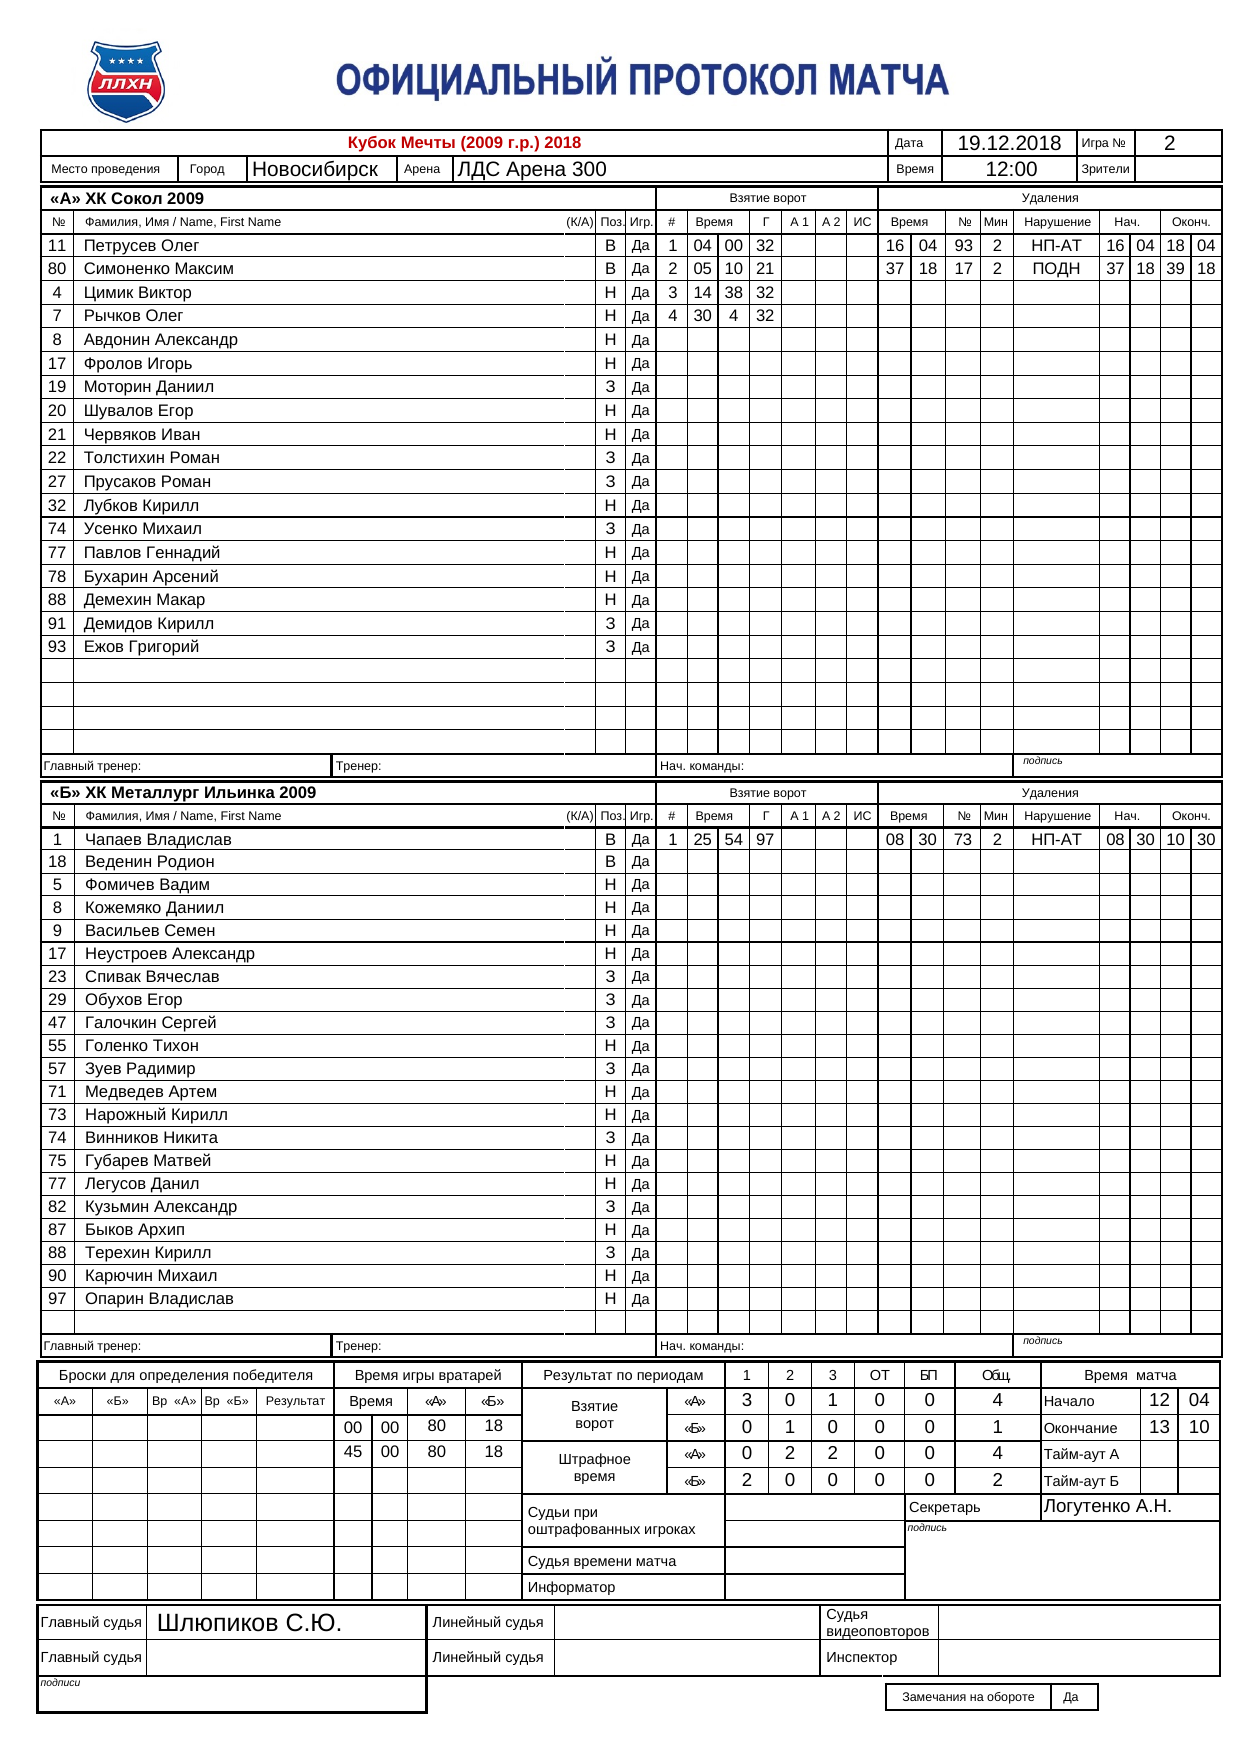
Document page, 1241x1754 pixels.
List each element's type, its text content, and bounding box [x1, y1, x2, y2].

table_cell [565, 1265, 595, 1287]
table_cell [946, 328, 980, 351]
table_cell [657, 1127, 687, 1149]
table_cell [657, 730, 687, 753]
table_cell Начало [1042, 1389, 1140, 1413]
table_cell [782, 1058, 815, 1079]
table_cell [1100, 1012, 1129, 1033]
table_cell Усенко Михаил [74, 518, 564, 540]
table_cell [657, 328, 687, 351]
table_cell Чапаев Владислав [75, 829, 564, 849]
table_cell [981, 874, 1013, 895]
table_cell подпись [1014, 755, 1221, 776]
table_cell [1192, 683, 1221, 706]
table_cell 18 [1131, 257, 1160, 280]
table_cell [74, 659, 564, 682]
table_cell [1131, 683, 1160, 706]
table_cell [879, 399, 910, 422]
table_cell Н [596, 494, 625, 516]
table_cell [946, 612, 980, 634]
table_cell «А» [668, 1442, 724, 1467]
table_cell Да [626, 1104, 655, 1126]
table_cell [657, 423, 687, 445]
table_cell 0 [905, 1389, 954, 1413]
table_cell [782, 636, 815, 658]
table_cell [688, 423, 717, 445]
table_cell Фролов Игорь [74, 352, 564, 374]
table_cell 18 [1161, 235, 1190, 256]
table_cell [782, 707, 815, 729]
table_cell [1014, 1104, 1099, 1126]
table_cell З [596, 1127, 625, 1149]
table_cell [93, 1574, 147, 1599]
table_cell [879, 1173, 910, 1195]
table_cell [782, 829, 815, 849]
table_cell [912, 305, 945, 327]
table_cell [946, 470, 980, 493]
table_cell 18 [466, 1441, 521, 1467]
table_cell 2 [981, 257, 1013, 280]
table_cell 04 [912, 235, 945, 256]
table_cell [657, 1196, 687, 1218]
table_cell [1100, 989, 1129, 1011]
table_cell Спивак Вячеслав [75, 966, 564, 987]
table_cell [946, 399, 980, 422]
table_cell Результат [257, 1389, 333, 1413]
table_cell [466, 1574, 521, 1599]
table_cell [565, 989, 595, 1011]
table_cell [626, 1311, 655, 1333]
table_cell [981, 518, 1013, 540]
table_cell [147, 1640, 425, 1675]
table_cell [719, 518, 749, 540]
table_cell Н [596, 1219, 625, 1241]
table_cell [981, 1058, 1013, 1079]
table_cell [782, 1035, 815, 1057]
table_cell В [596, 235, 625, 256]
table_cell 4 [956, 1442, 1040, 1467]
table_cell Лубков Кирилл [74, 494, 564, 516]
table_cell Главный судья [39, 1606, 146, 1639]
table_cell 80 [42, 257, 73, 280]
table_cell Демехин Макар [74, 588, 564, 611]
table_cell [688, 399, 717, 422]
table_cell [1131, 989, 1160, 1011]
table_cell [847, 352, 877, 374]
table_cell [816, 1081, 846, 1103]
table_cell [257, 1547, 333, 1573]
table_cell [719, 1012, 749, 1033]
table_cell [657, 588, 687, 611]
table_cell [879, 1242, 910, 1264]
table_cell З [596, 1012, 625, 1033]
table_cell [782, 1012, 815, 1033]
table_cell [626, 707, 655, 729]
table_cell [816, 829, 846, 849]
table_cell [750, 494, 781, 516]
table_cell [782, 257, 815, 280]
table_cell [816, 874, 846, 895]
table_cell [1100, 850, 1129, 872]
table_cell [750, 659, 781, 682]
table_cell [657, 896, 687, 918]
table_cell Да [626, 636, 655, 658]
table_cell [1192, 1311, 1221, 1333]
table_header 3 [812, 1363, 854, 1387]
table_cell [1192, 730, 1221, 753]
table_cell [1100, 896, 1129, 918]
table_cell З [596, 1058, 625, 1079]
table_cell 2 [981, 235, 1013, 256]
table_cell [1161, 399, 1190, 422]
table_cell 30 [912, 829, 943, 849]
table_cell [981, 943, 1013, 964]
table_cell [847, 850, 877, 872]
table_cell [565, 565, 595, 587]
table_cell [1131, 1196, 1160, 1218]
table_cell [657, 376, 687, 398]
table_cell [1014, 707, 1099, 729]
table_cell [688, 1035, 717, 1057]
table_cell [719, 966, 749, 987]
table_cell [1161, 281, 1190, 303]
table_cell [1192, 920, 1221, 941]
table_cell [946, 565, 980, 587]
table_cell [944, 896, 980, 918]
table_cell [879, 920, 910, 941]
table_cell [719, 1196, 749, 1218]
table_header Да [1052, 1685, 1097, 1709]
table_cell [782, 446, 815, 469]
table_cell Г [750, 805, 781, 826]
table_cell [1192, 1081, 1221, 1103]
table_cell [1131, 920, 1160, 941]
table_header «А» ХК Сокол 2009 [42, 188, 655, 209]
table_cell [816, 966, 846, 987]
table_cell [726, 1548, 904, 1573]
table_cell [719, 896, 749, 918]
table_cell [847, 920, 877, 941]
table_cell [688, 446, 717, 469]
table_cell 18 [42, 850, 74, 872]
table_cell [1192, 966, 1221, 987]
table_cell [750, 636, 781, 658]
table_cell [750, 612, 781, 634]
table_cell [981, 352, 1013, 374]
table_cell 9 [42, 920, 74, 941]
table_cell [847, 446, 877, 469]
table_cell Да [626, 565, 655, 587]
table_cell [657, 565, 687, 587]
table_cell [688, 518, 717, 540]
table_cell [946, 352, 980, 374]
table_cell [202, 1574, 256, 1599]
table_cell [719, 636, 749, 658]
table_cell [912, 1104, 943, 1126]
table_cell [912, 423, 945, 445]
table_cell [688, 1081, 717, 1103]
table_cell [1131, 1173, 1160, 1195]
table_cell [373, 1547, 407, 1573]
table_cell З [596, 1196, 625, 1218]
table_cell [750, 1196, 781, 1218]
table_cell [1192, 1219, 1221, 1241]
table_cell [688, 1196, 717, 1218]
table_cell [912, 565, 945, 587]
table_cell [912, 989, 943, 1011]
table_cell Н [596, 920, 625, 941]
table_cell [750, 541, 781, 564]
table_cell Линейный судья [428, 1606, 554, 1639]
table_cell 10 [719, 257, 749, 280]
table_cell [688, 612, 717, 634]
table_cell 0 [855, 1389, 904, 1413]
table_cell [565, 707, 595, 729]
table_cell [565, 1311, 595, 1333]
table_cell [688, 683, 717, 706]
table_cell [657, 612, 687, 634]
table_cell [912, 1311, 943, 1333]
table_cell 73 [42, 1104, 74, 1126]
table_cell [1192, 943, 1221, 964]
table_cell Да [626, 896, 655, 918]
table_cell [782, 966, 815, 987]
table_cell [719, 1219, 749, 1241]
table_cell [75, 1311, 564, 1333]
table_cell [847, 518, 877, 540]
table_cell [1161, 896, 1190, 918]
table_cell 1 [812, 1389, 854, 1413]
table_cell [816, 446, 846, 469]
table_cell [565, 588, 595, 611]
table_cell [750, 989, 781, 1011]
table_cell [782, 305, 815, 327]
table_cell [879, 1058, 910, 1079]
table_cell [981, 1150, 1013, 1172]
table_cell [1014, 446, 1099, 469]
table_cell # [657, 211, 687, 233]
table_cell [879, 850, 910, 872]
table_cell [596, 659, 625, 682]
table_cell [565, 943, 595, 964]
table_cell 3 [726, 1389, 768, 1413]
table_cell [981, 966, 1013, 987]
table_cell [1100, 874, 1129, 895]
table_cell Да [626, 470, 655, 493]
table_cell [944, 1265, 980, 1287]
table_cell 0 [905, 1442, 954, 1467]
table_cell [565, 518, 595, 540]
table_cell [1100, 518, 1129, 540]
table_cell 00 [373, 1441, 407, 1467]
table_cell [1014, 874, 1099, 895]
table_cell [1131, 1242, 1160, 1264]
table_cell [1179, 1468, 1219, 1493]
table_header Удаления [879, 188, 1221, 209]
table_cell [565, 446, 595, 469]
table_cell 8 [42, 328, 73, 351]
table_cell [688, 920, 717, 941]
table_cell [565, 1150, 595, 1172]
table_cell [879, 1150, 910, 1172]
table_cell [1100, 1242, 1129, 1264]
table_cell [202, 1468, 256, 1493]
table_cell [847, 612, 877, 634]
table_cell [1014, 1311, 1099, 1333]
table_cell Новосибирск [248, 157, 396, 181]
table_cell [596, 707, 625, 729]
table_header 19.12.2018 [943, 131, 1076, 155]
table_cell [1192, 1242, 1221, 1264]
table_cell Время [688, 211, 749, 233]
table_cell [1100, 1127, 1129, 1149]
table_cell 0 [769, 1468, 811, 1493]
table_cell [1192, 1288, 1221, 1310]
table_cell [565, 1219, 595, 1241]
table_cell [847, 541, 877, 564]
table_cell [1192, 1104, 1221, 1126]
table_cell [688, 874, 717, 895]
table_cell [750, 730, 781, 753]
table_cell Нач. [1100, 805, 1160, 826]
table_cell 21 [42, 423, 73, 445]
table_cell [816, 1265, 846, 1287]
table_header 2 [1136, 131, 1221, 155]
table_cell [912, 281, 945, 303]
table_cell [847, 1150, 877, 1172]
table_cell Шувалов Егор [74, 399, 564, 422]
table_cell Да [626, 1196, 655, 1218]
table_cell Нач. [1100, 211, 1160, 233]
table_cell Да [626, 1127, 655, 1149]
table_cell [1192, 1058, 1221, 1079]
table_cell Да [626, 612, 655, 634]
table_cell НП-АТ [1014, 235, 1099, 256]
table_cell [1014, 1288, 1099, 1310]
table_cell [1161, 707, 1190, 729]
table_cell Опарин Владислав [75, 1288, 564, 1310]
table_cell [1161, 943, 1190, 964]
table_cell [750, 423, 781, 445]
table_cell (К/А) [565, 211, 595, 233]
table_cell [1141, 1441, 1177, 1467]
table_cell [1192, 1127, 1221, 1149]
table_cell [944, 874, 980, 895]
table_cell [981, 730, 1013, 753]
table_cell [750, 874, 781, 895]
table_cell Васильев Семен [75, 920, 564, 941]
table_cell [816, 636, 846, 658]
table_cell Да [626, 281, 655, 303]
table_cell [257, 1441, 333, 1467]
table_cell [847, 636, 877, 658]
table_cell [782, 376, 815, 398]
table_cell 04 [1131, 235, 1160, 256]
table_cell [1014, 518, 1099, 540]
table_cell [944, 1058, 980, 1079]
table_cell [719, 446, 749, 469]
table_cell Время [688, 805, 749, 826]
table_cell [1100, 1104, 1129, 1126]
table_cell [202, 1547, 256, 1573]
table_cell 0 [726, 1442, 768, 1467]
table_cell Да [626, 352, 655, 374]
table_cell [750, 1012, 781, 1033]
table_cell [39, 1547, 92, 1573]
table_cell [657, 683, 687, 706]
table_cell Н [596, 1081, 625, 1103]
table_cell Н [596, 1104, 625, 1126]
table_header Удаления [879, 783, 1221, 803]
table_cell [816, 518, 846, 540]
table_cell [1161, 376, 1190, 398]
table_cell [1131, 1265, 1160, 1287]
table_cell [847, 235, 877, 256]
table_header Взятие ворот [657, 188, 877, 209]
table_cell З [596, 612, 625, 634]
table_cell Шлюпиков С.Ю. [147, 1606, 425, 1639]
table_cell [257, 1468, 333, 1493]
table_cell [750, 518, 781, 540]
table_cell [148, 1547, 201, 1573]
table_cell Вр «А» [148, 1389, 201, 1413]
table_cell [981, 896, 1013, 918]
table_cell [657, 541, 687, 564]
table_cell [782, 565, 815, 587]
table_cell 08 [1100, 829, 1129, 849]
table_cell [1100, 707, 1129, 729]
table_cell Н [596, 1035, 625, 1057]
table_cell Да [626, 518, 655, 540]
table_cell [847, 707, 877, 729]
table_cell [719, 1242, 749, 1264]
table_cell [335, 1574, 371, 1599]
table_cell [879, 1311, 910, 1333]
table_cell [847, 1104, 877, 1126]
table_cell [912, 683, 945, 706]
table_cell [428, 1677, 882, 1711]
table_cell [782, 850, 815, 872]
table_cell «Б» [93, 1389, 147, 1413]
table_cell [782, 1311, 815, 1333]
table_cell [816, 1058, 846, 1079]
table_cell № [946, 211, 980, 233]
table_cell [750, 943, 781, 964]
table_cell [1100, 588, 1129, 611]
table_cell [408, 1468, 465, 1493]
table_cell 39 [1161, 257, 1190, 280]
table_cell [1192, 896, 1221, 918]
table_cell [688, 376, 717, 398]
table_cell [657, 874, 687, 895]
table_cell [946, 636, 980, 658]
table_cell [657, 446, 687, 469]
table_cell Оконч. [1161, 211, 1221, 233]
table_cell [946, 683, 980, 706]
table_cell Вр «Б» [202, 1389, 256, 1413]
table_cell [946, 730, 980, 753]
table_cell [202, 1521, 256, 1546]
table_cell [847, 1035, 877, 1057]
table_cell [688, 636, 717, 658]
table_cell [1161, 1104, 1190, 1126]
table_cell [1100, 565, 1129, 587]
table_cell [719, 1081, 749, 1103]
table_cell В [596, 850, 625, 872]
table_cell 30 [1131, 829, 1160, 849]
table_cell [1131, 305, 1160, 327]
table_cell 17 [946, 257, 980, 280]
table_cell [782, 518, 815, 540]
table_cell [1192, 850, 1221, 872]
table_cell [565, 850, 595, 872]
table_cell [782, 683, 815, 706]
table_cell Н [596, 588, 625, 611]
table_cell В [596, 829, 625, 849]
table_cell [565, 352, 595, 374]
table_cell [912, 1173, 943, 1195]
table_cell 3 [657, 281, 687, 303]
table_cell [565, 920, 595, 941]
table_cell [1161, 494, 1190, 516]
table_cell [688, 1127, 717, 1149]
table_cell [847, 1265, 877, 1287]
table_cell [1161, 1173, 1190, 1195]
table_cell Н [596, 1265, 625, 1287]
table_cell [981, 494, 1013, 516]
table_cell [74, 730, 564, 753]
table_cell [1131, 352, 1160, 374]
table_cell [1131, 896, 1160, 918]
table_cell [981, 1081, 1013, 1103]
table_cell [1014, 1012, 1099, 1033]
table_cell [944, 850, 980, 872]
table_cell [565, 1104, 595, 1126]
table_cell Да [626, 1265, 655, 1287]
table_cell [1014, 1081, 1099, 1103]
table_cell Судьи при оштрафованных игроках [523, 1495, 724, 1546]
table_cell [847, 966, 877, 987]
table_cell 0 [855, 1468, 904, 1493]
table_cell [657, 1150, 687, 1172]
table_cell [688, 1311, 717, 1333]
table_cell [847, 399, 877, 422]
table_cell [981, 1265, 1013, 1287]
table_cell 0 [855, 1442, 904, 1467]
table_cell 87 [42, 1219, 74, 1241]
table_cell подписи [39, 1677, 425, 1711]
table_cell [816, 376, 846, 398]
table_cell [1131, 470, 1160, 493]
table_cell [847, 1288, 877, 1310]
table_cell Да [626, 1081, 655, 1103]
table_cell [1192, 541, 1221, 564]
table_cell 47 [42, 1012, 74, 1033]
table_cell [912, 730, 945, 753]
table_cell [42, 659, 73, 682]
table_cell [944, 920, 980, 941]
table_cell [1014, 896, 1099, 918]
table_cell [879, 989, 910, 1011]
table_cell [688, 328, 717, 351]
table_cell [1014, 943, 1099, 964]
table_cell [847, 1012, 877, 1033]
table_cell Да [626, 305, 655, 327]
table_cell 0 [726, 1415, 768, 1440]
table_cell «А» [408, 1389, 465, 1413]
table_cell [1131, 612, 1160, 634]
table_cell [1192, 1265, 1221, 1287]
table_cell [912, 636, 945, 658]
table_cell 04 [688, 235, 717, 256]
table_cell [1014, 423, 1099, 445]
table_cell 22 [42, 446, 73, 469]
table_cell [719, 328, 749, 351]
table_cell [944, 1219, 980, 1241]
table_cell [912, 470, 945, 493]
table_cell 13 [1141, 1415, 1177, 1440]
table_header Время матча [1042, 1363, 1219, 1387]
table_cell 90 [42, 1265, 74, 1287]
table_cell [688, 989, 717, 1011]
table_cell [1131, 588, 1160, 611]
table_cell [946, 423, 980, 445]
table_cell 1 [769, 1415, 811, 1440]
table_cell Да [626, 1150, 655, 1172]
table_cell Линейный судья [428, 1640, 554, 1675]
table_cell [816, 399, 846, 422]
table_cell 0 [855, 1415, 904, 1440]
table_cell [1192, 446, 1221, 469]
table_cell [750, 1127, 781, 1149]
table_cell [946, 446, 980, 469]
table_cell [981, 1127, 1013, 1149]
table_cell 19 [42, 376, 73, 398]
table_cell [879, 707, 910, 729]
table_cell [1100, 1311, 1129, 1333]
table_cell [719, 1265, 749, 1287]
table_cell [1014, 588, 1099, 611]
table_cell [1192, 565, 1221, 587]
table_cell [816, 683, 846, 706]
table_cell [719, 588, 749, 611]
table_cell [1014, 281, 1099, 303]
table_cell Да [626, 257, 655, 280]
table_cell 80 [408, 1441, 465, 1467]
table_cell [93, 1494, 147, 1520]
table_cell [1100, 1288, 1129, 1310]
table_cell [1100, 376, 1129, 398]
table_cell Время [879, 805, 943, 826]
table_cell [688, 352, 717, 374]
table_cell Поз. [596, 211, 625, 233]
table_cell [981, 470, 1013, 493]
table_cell [847, 1219, 877, 1241]
table_cell [981, 565, 1013, 587]
table_cell [879, 1127, 910, 1149]
table_cell 73 [944, 829, 980, 849]
table_cell [944, 1288, 980, 1310]
table_cell Неустроев Александр [75, 943, 564, 964]
table_cell [93, 1441, 147, 1467]
table_cell [912, 1242, 943, 1264]
table_cell Судья времени матча [523, 1548, 724, 1573]
table_cell [782, 989, 815, 1011]
table_cell [946, 659, 980, 682]
table_cell [202, 1441, 256, 1467]
table_cell [782, 1219, 815, 1241]
table_cell [688, 896, 717, 918]
table_cell [981, 1104, 1013, 1126]
table_cell [565, 470, 595, 493]
table_cell [688, 659, 717, 682]
table_cell [1099, 1682, 1220, 1711]
table_cell [565, 874, 595, 895]
table_cell [1100, 470, 1129, 493]
table_cell Толстихин Роман [74, 446, 564, 469]
table_cell [1161, 874, 1190, 895]
table_cell [1100, 659, 1129, 682]
table_cell [1131, 943, 1160, 964]
table_cell 77 [42, 541, 73, 564]
table_cell Голенко Тихон [75, 1035, 564, 1057]
table_cell [879, 518, 910, 540]
table_cell [148, 1441, 201, 1467]
table_cell [816, 1127, 846, 1149]
table_cell [912, 446, 945, 469]
table_cell [912, 376, 945, 398]
table_cell 04 [1179, 1389, 1219, 1413]
table_cell [782, 1173, 815, 1195]
table_cell Да [626, 943, 655, 964]
table_cell Обухов Егор [75, 989, 564, 1011]
table_cell [42, 683, 73, 706]
table_cell [1161, 446, 1190, 469]
table_cell 27 [42, 470, 73, 493]
table_header БП [905, 1363, 954, 1387]
table_cell 25 [688, 829, 717, 849]
table_cell 77 [42, 1173, 74, 1195]
table_cell [719, 659, 749, 682]
table_cell [565, 1035, 595, 1057]
table_cell [816, 1242, 846, 1264]
table_cell [1131, 1012, 1160, 1033]
table_cell [750, 565, 781, 587]
table_cell [847, 989, 877, 1011]
table_cell [335, 1494, 371, 1520]
table_cell 1 [657, 829, 687, 849]
table_cell [1161, 518, 1190, 540]
table_cell [981, 1196, 1013, 1218]
table_cell Да [626, 399, 655, 422]
table_cell [688, 1288, 717, 1310]
table_cell подпись [906, 1522, 1219, 1599]
table_cell 29 [42, 989, 74, 1011]
table_cell Главный судья [39, 1640, 146, 1675]
table_cell [847, 730, 877, 753]
table_cell [1161, 1127, 1190, 1149]
table_cell [688, 565, 717, 587]
table_cell «Б» [668, 1415, 724, 1440]
table_cell [1014, 1127, 1099, 1149]
table_cell [847, 896, 877, 918]
table_cell 93 [42, 636, 73, 658]
table_cell Да [626, 376, 655, 398]
table_cell [981, 659, 1013, 682]
table_cell [1131, 281, 1160, 303]
table_cell [657, 1173, 687, 1195]
table_cell [657, 1311, 687, 1333]
table_cell Кожемяко Даниил [75, 896, 564, 918]
table_cell [879, 446, 910, 469]
table_cell [981, 636, 1013, 658]
table_cell [912, 1196, 943, 1218]
table_cell [946, 518, 980, 540]
table_cell [1100, 328, 1129, 351]
table_cell [1192, 305, 1221, 327]
table_cell [408, 1547, 465, 1573]
table_cell [944, 1311, 980, 1333]
table_cell [565, 1081, 595, 1103]
table_cell 2 [981, 829, 1013, 849]
table_cell 2 [726, 1468, 768, 1493]
table_cell [1131, 446, 1160, 469]
table_cell [1161, 1081, 1190, 1103]
table_cell [750, 1058, 781, 1079]
table_cell [1131, 636, 1160, 658]
table_cell [565, 399, 595, 422]
table_cell Симоненко Максим [74, 257, 564, 280]
table_cell [688, 1173, 717, 1195]
table_cell [847, 874, 877, 895]
table_cell [944, 1150, 980, 1172]
table_cell Нарожный Кирилл [75, 1104, 564, 1126]
table_cell Игр. [626, 805, 655, 826]
table_cell [719, 1127, 749, 1149]
table_cell Рычков Олег [74, 305, 564, 327]
table_cell [565, 1242, 595, 1264]
table_cell [912, 1150, 943, 1172]
table_cell [1100, 943, 1129, 964]
table_cell [1136, 157, 1221, 181]
table_cell [879, 494, 910, 516]
table_cell [1014, 328, 1099, 351]
table_cell 14 [688, 281, 717, 303]
table_cell А 1 [782, 805, 815, 826]
table_cell [879, 966, 910, 987]
table_cell [373, 1468, 407, 1493]
table_cell Цимик Виктор [74, 281, 564, 303]
table_cell 74 [42, 1127, 74, 1149]
table_cell 12:00 [943, 157, 1076, 181]
table_cell [565, 1012, 595, 1033]
table_cell Да [626, 1035, 655, 1057]
table_cell [565, 235, 595, 256]
table_cell Взятие ворот [523, 1389, 666, 1440]
table_cell [912, 518, 945, 540]
table_cell [1131, 1150, 1160, 1172]
table_cell З [596, 470, 625, 493]
table_cell [1192, 494, 1221, 516]
table_cell З [596, 446, 625, 469]
table_cell [719, 494, 749, 516]
table_cell [939, 1640, 1219, 1675]
table_cell [657, 707, 687, 729]
table_cell [719, 376, 749, 398]
table_cell [847, 470, 877, 493]
table_cell [1014, 1173, 1099, 1195]
table_cell З [596, 1242, 625, 1264]
table_cell [912, 1265, 943, 1287]
table_cell № [944, 805, 980, 826]
table_cell [1161, 1242, 1190, 1264]
table_cell 91 [42, 612, 73, 634]
table_cell Да [626, 423, 655, 445]
table_cell [816, 1288, 846, 1310]
table_cell [981, 1035, 1013, 1057]
table_cell [1131, 1127, 1160, 1149]
table_cell 37 [1100, 257, 1129, 280]
table_cell Да [626, 494, 655, 516]
table_cell [1161, 1196, 1190, 1218]
table_cell 71 [42, 1081, 74, 1103]
table_cell [1192, 1196, 1221, 1218]
table_cell 4 [719, 305, 749, 327]
table_cell [782, 1288, 815, 1310]
table_cell [39, 1468, 92, 1493]
table_cell [466, 1468, 521, 1493]
table_cell [657, 1012, 687, 1033]
table_cell [726, 1495, 904, 1520]
table_cell [782, 1081, 815, 1103]
table_cell [1014, 683, 1099, 706]
table_cell 38 [719, 281, 749, 303]
table_cell [688, 494, 717, 516]
table_cell [816, 989, 846, 1011]
table_cell [879, 943, 910, 964]
table_cell [719, 1150, 749, 1172]
table_cell [1014, 966, 1099, 987]
table_cell 93 [946, 235, 980, 256]
table_cell 45 [335, 1441, 371, 1467]
table_cell 97 [750, 829, 781, 849]
table_cell [657, 1288, 687, 1310]
table_cell [373, 1494, 407, 1520]
table_cell [657, 636, 687, 658]
table_cell А 1 [782, 211, 815, 233]
table_cell Галочкин Сергей [75, 1012, 564, 1033]
table_cell [879, 305, 910, 327]
table_cell подпись [1014, 1335, 1221, 1356]
table_cell [944, 1035, 980, 1057]
table_cell [1100, 1219, 1129, 1241]
table_cell Прусаков Роман [74, 470, 564, 493]
table_cell [565, 659, 595, 682]
table_cell [847, 1081, 877, 1103]
table_cell [257, 1416, 333, 1440]
table_cell Н [596, 1173, 625, 1195]
table_cell [879, 352, 910, 374]
table_cell [946, 376, 980, 398]
table_cell [816, 896, 846, 918]
table_cell [565, 257, 595, 280]
table_cell [847, 328, 877, 351]
table_cell [879, 874, 910, 895]
table_cell [879, 1196, 910, 1218]
table_cell [782, 612, 815, 634]
table_cell [981, 989, 1013, 1011]
table_cell [1014, 494, 1099, 516]
table_cell [946, 281, 980, 303]
table_cell [1161, 328, 1190, 351]
table_cell [879, 565, 910, 587]
table_cell [1192, 328, 1221, 351]
table_cell [1100, 1265, 1129, 1287]
table_cell Арена [398, 157, 452, 181]
table_cell [1100, 612, 1129, 634]
table_cell [466, 1494, 521, 1520]
table_cell Демидов Кирилл [74, 612, 564, 634]
table_cell [1014, 541, 1099, 564]
table_cell Оконч. [1161, 805, 1221, 826]
table_cell 20 [42, 399, 73, 422]
table_cell [202, 1494, 256, 1520]
table_cell З [596, 636, 625, 658]
table_cell [981, 707, 1013, 729]
table_cell 88 [42, 588, 73, 611]
table_cell [657, 966, 687, 987]
table_cell [816, 1219, 846, 1241]
table_cell [981, 1242, 1013, 1264]
table_cell 5 [42, 874, 74, 895]
table_cell Да [626, 920, 655, 941]
table_cell 08 [879, 829, 910, 849]
table_cell [39, 1441, 92, 1467]
table_cell [816, 1104, 846, 1126]
table_cell [257, 1494, 333, 1520]
table_cell Зрители [1078, 157, 1134, 181]
table_cell [565, 1196, 595, 1218]
table_cell [565, 636, 595, 658]
table_cell Н [596, 1150, 625, 1172]
table_cell [847, 1058, 877, 1079]
table_cell [74, 683, 564, 706]
table_cell Г [750, 211, 781, 233]
table_cell Да [626, 446, 655, 469]
table_cell [1131, 494, 1160, 516]
table_cell [657, 1035, 687, 1057]
table_cell [657, 399, 687, 422]
table_cell [750, 683, 781, 706]
table_cell [1131, 1219, 1160, 1241]
table_cell [750, 707, 781, 729]
table_cell [688, 541, 717, 564]
table_cell Н [596, 874, 625, 895]
table_cell [565, 305, 595, 327]
table_cell [1192, 423, 1221, 445]
table_cell [596, 1311, 625, 1333]
table_cell Город [179, 157, 246, 181]
table_cell [1161, 1219, 1190, 1241]
table_cell [782, 328, 815, 351]
table_cell [93, 1547, 147, 1573]
table_cell [1014, 470, 1099, 493]
table_cell [1014, 1242, 1099, 1264]
table_cell [565, 1173, 595, 1195]
table_cell Да [626, 588, 655, 611]
table_cell [981, 305, 1013, 327]
table_cell [912, 541, 945, 564]
table_cell 12 [1141, 1389, 1177, 1413]
table_cell [565, 494, 595, 516]
table_cell [565, 1127, 595, 1149]
table_cell [1014, 1035, 1099, 1057]
table_cell [782, 399, 815, 422]
table_cell [373, 1521, 407, 1546]
table_cell [74, 707, 564, 729]
table_cell Да [626, 541, 655, 564]
table_cell [782, 281, 815, 303]
table_cell [816, 1196, 846, 1218]
table_cell [1100, 1058, 1129, 1079]
table_cell 78 [42, 565, 73, 587]
table_cell [1192, 399, 1221, 422]
table_cell [944, 943, 980, 964]
table_cell [879, 470, 910, 493]
table_cell [1100, 683, 1129, 706]
table_cell [657, 989, 687, 1011]
table_cell [879, 1012, 910, 1033]
table_cell [1131, 518, 1160, 540]
table_cell [42, 1311, 74, 1333]
table_cell [782, 352, 815, 374]
table_cell Да [626, 966, 655, 987]
table_cell Окончание [1042, 1415, 1140, 1440]
table_cell [879, 376, 910, 398]
table_cell 32 [750, 235, 781, 256]
table_cell Да [626, 1288, 655, 1310]
table_cell [1161, 352, 1190, 374]
table_cell Кузьмин Александр [75, 1196, 564, 1218]
table_cell Секретарь [906, 1495, 1040, 1520]
table_cell [1161, 1058, 1190, 1079]
table_cell [816, 281, 846, 303]
table_cell «Б » [466, 1389, 521, 1413]
table_cell [816, 943, 846, 964]
table_cell З [596, 966, 625, 987]
table_cell [847, 376, 877, 398]
table_cell [1014, 376, 1099, 398]
table_cell Да [626, 874, 655, 895]
table_cell 16 [879, 235, 910, 256]
table_cell [981, 612, 1013, 634]
table_cell Нач. команды: [657, 1335, 1012, 1356]
table_cell [750, 1219, 781, 1241]
table_cell [912, 399, 945, 422]
table_cell [1131, 1104, 1160, 1126]
table_cell Н [596, 943, 625, 964]
table_cell [1161, 1288, 1190, 1310]
table_cell [1131, 328, 1160, 351]
table_cell Инспектор [821, 1640, 938, 1675]
table_cell Тренер: [333, 755, 655, 776]
table_cell [1161, 612, 1190, 634]
table_cell [750, 588, 781, 611]
table_cell [657, 470, 687, 493]
table_cell [981, 399, 1013, 422]
table_cell [1192, 707, 1221, 729]
table_cell [1014, 920, 1099, 941]
table_cell [912, 850, 943, 872]
table_cell [816, 730, 846, 753]
table_cell [688, 943, 717, 964]
table_cell Время [889, 157, 941, 181]
table_cell [981, 376, 1013, 398]
table_cell [148, 1574, 201, 1599]
table_cell [782, 494, 815, 516]
table_cell [1100, 1035, 1129, 1057]
table_cell [1100, 399, 1129, 422]
table_cell [1131, 423, 1160, 445]
table_cell 2 [769, 1442, 811, 1467]
table_cell 11 [42, 235, 73, 256]
table_cell [750, 850, 781, 872]
table_cell [782, 896, 815, 918]
table_cell З [596, 518, 625, 540]
table_cell [879, 730, 910, 753]
table_header Время игры вратарей [335, 1363, 521, 1387]
table_cell [750, 1173, 781, 1195]
table_cell [1100, 423, 1129, 445]
table_cell [565, 281, 595, 303]
table_header Замечания на обороте [887, 1685, 1050, 1709]
table_cell З [596, 376, 625, 398]
table_cell [565, 829, 595, 849]
table_cell [1131, 730, 1160, 753]
table_cell [879, 1265, 910, 1287]
table_cell [565, 376, 595, 398]
table_cell [148, 1521, 201, 1546]
table_cell [657, 1104, 687, 1126]
table_cell [202, 1416, 256, 1440]
table_cell Ежов Григорий [74, 636, 564, 658]
table_cell [93, 1468, 147, 1493]
table_cell [1131, 659, 1160, 682]
table_cell [565, 612, 595, 634]
table_cell 1 [42, 829, 74, 849]
table_cell [946, 494, 980, 516]
table_cell Да [626, 1219, 655, 1241]
table_cell [816, 328, 846, 351]
table_cell [816, 1173, 846, 1195]
table_cell [657, 1058, 687, 1079]
table_cell 17 [42, 352, 73, 374]
table_cell [816, 1012, 846, 1033]
table_cell [719, 612, 749, 634]
table_cell [816, 470, 846, 493]
table_cell [626, 659, 655, 682]
table_cell [719, 920, 749, 941]
table_cell [1192, 874, 1221, 895]
table_cell Время [879, 211, 945, 233]
table_cell [657, 920, 687, 941]
table_cell [1014, 1196, 1099, 1218]
table_cell [1192, 470, 1221, 493]
table_cell [879, 659, 910, 682]
table_cell [1192, 636, 1221, 658]
table_cell Место проведения [42, 157, 177, 181]
table_cell Судья видеоповторов [821, 1606, 938, 1639]
table_cell [719, 707, 749, 729]
table_cell [782, 541, 815, 564]
table_cell Петрусев Олег [74, 235, 564, 256]
table_cell [816, 257, 846, 280]
table_cell [565, 328, 595, 351]
table_cell [1161, 966, 1190, 987]
table_cell [42, 707, 73, 729]
table_cell [879, 683, 910, 706]
table_cell Игр. [626, 211, 655, 233]
table_cell Главный тренер: [42, 755, 330, 776]
table_cell [750, 352, 781, 374]
table_cell [944, 1104, 980, 1126]
table_cell Павлов Геннадий [74, 541, 564, 564]
table_cell [39, 1494, 92, 1520]
table_cell [1014, 730, 1099, 753]
table_cell [944, 966, 980, 987]
table_header «Б» ХК Металлург Ильинка 2009 [42, 783, 655, 803]
table_cell Нарушение [1014, 211, 1099, 233]
table_cell [912, 707, 945, 729]
table_cell [93, 1521, 147, 1546]
table_cell [1179, 1441, 1219, 1467]
table_cell Н [596, 1288, 625, 1310]
table_cell [257, 1574, 333, 1599]
table_cell [1014, 352, 1099, 374]
table_cell [1014, 305, 1099, 327]
table_cell [565, 730, 595, 753]
table_cell [1100, 281, 1129, 303]
table_cell [879, 1081, 910, 1103]
table_cell # [657, 805, 687, 826]
table_cell [847, 494, 877, 516]
table_cell [912, 966, 943, 987]
table_header Результат по периодам [523, 1363, 724, 1387]
table_cell [750, 1081, 781, 1103]
table_cell [335, 1521, 371, 1546]
table_cell [719, 423, 749, 445]
table_cell Н [596, 328, 625, 351]
table_cell [1131, 1311, 1160, 1333]
table_cell [1100, 541, 1129, 564]
table_cell [688, 966, 717, 987]
table_cell (К/А) [565, 805, 595, 826]
table_cell Быков Архип [75, 1219, 564, 1241]
table_cell [657, 850, 687, 872]
table_cell [1014, 565, 1099, 587]
table_cell 0 [812, 1468, 854, 1493]
table_cell 23 [42, 966, 74, 987]
table_cell [1131, 399, 1160, 422]
table_cell [688, 850, 717, 872]
table_cell 54 [719, 829, 749, 849]
table_cell 80 [408, 1416, 465, 1440]
table_cell [912, 896, 943, 918]
table_cell [1100, 920, 1129, 941]
table_cell [782, 1150, 815, 1172]
table_cell [719, 989, 749, 1011]
table_cell [750, 470, 781, 493]
table_cell А 2 [816, 211, 846, 233]
table_cell Фамилия, Имя / Name, First Name [75, 805, 565, 826]
table_cell [1014, 1150, 1099, 1172]
table_cell [847, 943, 877, 964]
table_cell 1 [956, 1415, 1040, 1440]
table_cell [1131, 376, 1160, 398]
table_cell Да [626, 829, 655, 849]
table_cell [1131, 1058, 1160, 1079]
table_cell [816, 235, 846, 256]
table_cell [816, 588, 846, 611]
table_cell [1100, 1196, 1129, 1218]
table_cell [879, 1288, 910, 1310]
table_cell Да [626, 850, 655, 872]
table_cell [879, 1035, 910, 1057]
table_cell [626, 730, 655, 753]
table_cell [782, 423, 815, 445]
table_cell [750, 896, 781, 918]
table_cell [946, 541, 980, 564]
table_cell [847, 829, 877, 849]
table_cell [750, 328, 781, 351]
table_cell [719, 541, 749, 564]
table_cell 05 [688, 257, 717, 280]
table_cell [816, 1311, 846, 1333]
table_cell Да [626, 1173, 655, 1195]
table_cell [688, 707, 717, 729]
table_cell [688, 1219, 717, 1241]
table_cell [883, 1677, 1220, 1681]
table_cell [750, 376, 781, 398]
table_cell [1131, 1035, 1160, 1057]
table_cell [719, 874, 749, 895]
table_cell [847, 1242, 877, 1264]
table_cell [1100, 494, 1129, 516]
table_cell [782, 235, 815, 256]
table_cell [39, 1416, 92, 1440]
table_cell 16 [1100, 235, 1129, 256]
table_header 2 [769, 1363, 811, 1387]
table_cell [408, 1494, 465, 1520]
table_cell [565, 896, 595, 918]
table_cell З [596, 989, 625, 1011]
table_cell [816, 305, 846, 327]
table_cell [944, 1012, 980, 1033]
table_cell [1161, 636, 1190, 658]
table_cell 30 [1192, 829, 1221, 849]
table_cell [912, 612, 945, 634]
table_cell [565, 1288, 595, 1310]
table_cell [847, 565, 877, 587]
table_cell [1161, 470, 1190, 493]
table_cell [719, 1288, 749, 1310]
table_cell [1192, 1012, 1221, 1033]
table_cell НП-АТ [1014, 829, 1099, 849]
table_cell [1192, 588, 1221, 611]
table_cell [1161, 565, 1190, 587]
table_cell [912, 874, 943, 895]
table_cell [1161, 1012, 1190, 1033]
table_cell Мин [981, 805, 1013, 826]
table_cell Тренер: [333, 1335, 655, 1356]
table_cell [719, 1311, 749, 1333]
table_cell [944, 1242, 980, 1264]
table_cell 37 [879, 257, 910, 280]
table_cell Мин [981, 211, 1013, 233]
table_cell 57 [42, 1058, 74, 1079]
table_cell [657, 494, 687, 516]
table_header Дата [889, 131, 941, 155]
table_cell [981, 850, 1013, 872]
table_cell Нарушение [1014, 805, 1099, 826]
table_cell ИС [847, 805, 877, 826]
table_cell [1141, 1468, 1177, 1493]
table_cell 32 [750, 281, 781, 303]
table_cell ПОДН [1014, 257, 1099, 280]
table_cell [1161, 850, 1190, 872]
table_cell Н [596, 541, 625, 564]
table_cell Губарев Матвей [75, 1150, 564, 1172]
table_cell [816, 352, 846, 374]
table_cell Да [626, 328, 655, 351]
table_cell Бухарин Арсений [74, 565, 564, 587]
table_cell 04 [1192, 235, 1221, 256]
table_cell [1014, 1265, 1099, 1287]
table_cell [408, 1521, 465, 1546]
table_cell 10 [1161, 829, 1190, 849]
table_cell [847, 1127, 877, 1149]
table_cell [1161, 1265, 1190, 1287]
table_cell [596, 683, 625, 706]
table_cell [1161, 1311, 1190, 1333]
table_cell [816, 1150, 846, 1172]
table_cell [981, 328, 1013, 351]
table_cell № [42, 211, 73, 233]
table_cell [688, 470, 717, 493]
table_cell [726, 1575, 904, 1599]
table_cell ИС [847, 211, 877, 233]
table_cell Да [626, 1012, 655, 1033]
table_cell [657, 1081, 687, 1103]
table_cell [657, 943, 687, 964]
table_cell [1100, 446, 1129, 469]
table_cell [657, 1242, 687, 1264]
table_cell [1131, 850, 1160, 872]
table_cell [782, 920, 815, 941]
table_cell [750, 1104, 781, 1126]
table_cell [148, 1494, 201, 1520]
table_cell [750, 1288, 781, 1310]
table_cell [565, 423, 595, 445]
table_cell [750, 1265, 781, 1287]
table_cell [939, 1606, 1219, 1639]
table_cell А 2 [816, 805, 846, 826]
table_cell [1100, 730, 1129, 753]
table_cell Н [596, 399, 625, 422]
table_cell Тайм-аут А [1042, 1441, 1140, 1467]
table_cell [688, 730, 717, 753]
table_cell [1014, 399, 1099, 422]
table_cell [750, 1150, 781, 1172]
table_cell Н [596, 565, 625, 587]
table_cell [1014, 1219, 1099, 1241]
table_cell [981, 423, 1013, 445]
table_cell 10 [1179, 1415, 1219, 1440]
table_cell [148, 1468, 201, 1493]
table_cell [719, 1173, 749, 1195]
table_cell [335, 1547, 371, 1573]
table_cell [750, 1311, 781, 1333]
table_header 1 [726, 1363, 768, 1387]
table_cell [1161, 659, 1190, 682]
table_header Кубок Мечты (2009 г.р.) 2018 [42, 131, 887, 155]
table_cell [719, 943, 749, 964]
table_cell [750, 920, 781, 941]
table_cell [1131, 565, 1160, 587]
table_cell 30 [688, 305, 717, 327]
table_cell Да [626, 235, 655, 256]
table_header Взятие ворот [657, 783, 877, 803]
table_cell [879, 281, 910, 303]
table_cell 21 [750, 257, 781, 280]
table_cell Информатор [523, 1575, 724, 1599]
table_cell 0 [905, 1468, 954, 1493]
table_cell [1100, 352, 1129, 374]
table_cell [981, 1173, 1013, 1195]
table_cell [335, 1468, 371, 1493]
table_cell [847, 683, 877, 706]
table_cell [816, 920, 846, 941]
table_cell [912, 1012, 943, 1033]
table_cell [912, 1035, 943, 1057]
table_cell [719, 730, 749, 753]
table_cell [626, 683, 655, 706]
table_cell [657, 659, 687, 682]
table_cell Н [596, 281, 625, 303]
table_cell [981, 1311, 1013, 1333]
table_cell [912, 328, 945, 351]
table_cell [1161, 1150, 1190, 1172]
table_cell [782, 470, 815, 493]
table_cell [1161, 683, 1190, 706]
table_cell [1192, 659, 1221, 682]
table_cell [719, 565, 749, 587]
table_cell 74 [42, 518, 73, 540]
table_cell 0 [812, 1415, 854, 1440]
table_cell [750, 446, 781, 469]
table_cell 82 [42, 1196, 74, 1218]
table_cell 4 [42, 281, 73, 303]
table_cell 2 [657, 257, 687, 280]
table_cell [466, 1547, 521, 1573]
table_cell [657, 1219, 687, 1241]
table_cell [726, 1521, 904, 1546]
table_cell Логутенко А.Н. [1042, 1495, 1219, 1520]
table_cell [565, 1058, 595, 1079]
table_header ОТ [855, 1363, 904, 1387]
table_cell [688, 1104, 717, 1126]
picture [5, 28, 1179, 129]
table_cell [565, 966, 595, 987]
table_cell [782, 588, 815, 611]
table_cell [816, 494, 846, 516]
table_cell [879, 541, 910, 564]
table_cell [879, 1219, 910, 1241]
table_cell [1014, 1058, 1099, 1079]
table_cell [596, 730, 625, 753]
table_cell 18 [912, 257, 945, 280]
table_cell [847, 281, 877, 303]
table_cell В [596, 257, 625, 280]
table_cell [1192, 1150, 1221, 1172]
table_cell [816, 659, 846, 682]
table_cell 7 [42, 305, 73, 327]
table_cell [816, 850, 846, 872]
table_cell [782, 659, 815, 682]
table_cell 75 [42, 1150, 74, 1172]
table_cell [688, 1058, 717, 1079]
table_cell 1 [657, 235, 687, 256]
table_cell [1192, 281, 1221, 303]
table_cell [782, 1265, 815, 1287]
table_cell [719, 470, 749, 493]
table_cell [879, 423, 910, 445]
table_cell [1161, 920, 1190, 941]
table_cell [688, 1242, 717, 1264]
table_cell «А» [39, 1389, 92, 1413]
table_cell [1100, 305, 1129, 327]
table_cell [981, 683, 1013, 706]
table_cell [1100, 1081, 1129, 1103]
table_cell [847, 1196, 877, 1218]
table_cell [1161, 730, 1190, 753]
table_cell [1100, 636, 1129, 658]
table_cell Фамилия, Имя / Name, First Name [74, 211, 565, 233]
table_cell Фомичев Вадим [75, 874, 564, 895]
table_cell [466, 1521, 521, 1546]
table_cell [944, 1081, 980, 1103]
table_cell [719, 683, 749, 706]
table_cell Терехин Кирилл [75, 1242, 564, 1264]
table_cell Легусов Данил [75, 1173, 564, 1195]
table_cell ЛДС Арена 300 [454, 157, 887, 181]
table_cell [981, 1012, 1013, 1033]
table_cell [847, 423, 877, 445]
table_cell 2 [812, 1442, 854, 1467]
table_cell 4 [956, 1389, 1040, 1413]
table_cell [879, 1104, 910, 1126]
table_cell [946, 305, 980, 327]
table_cell Да [626, 1242, 655, 1264]
table_cell 8 [42, 896, 74, 918]
table_cell [816, 565, 846, 587]
table_cell [912, 588, 945, 611]
table_cell [657, 1265, 687, 1287]
table_cell «Б» [668, 1468, 724, 1493]
table_cell [688, 588, 717, 611]
table_cell [782, 1196, 815, 1218]
table_cell 18 [1192, 257, 1221, 280]
table_cell [1161, 989, 1190, 1011]
table_cell [148, 1416, 201, 1440]
table_cell [816, 707, 846, 729]
table_header Общ. [956, 1363, 1040, 1387]
table_cell 18 [466, 1416, 521, 1440]
table_cell Н [596, 352, 625, 374]
table_cell [1192, 352, 1221, 374]
table_cell [981, 446, 1013, 469]
table_cell [946, 707, 980, 729]
table_cell [750, 399, 781, 422]
table_cell [719, 1104, 749, 1126]
table_cell [981, 920, 1013, 941]
table_cell [782, 943, 815, 964]
table_cell [1131, 1081, 1160, 1103]
table_cell [1014, 850, 1099, 872]
table_cell [879, 328, 910, 351]
table_cell [1100, 1173, 1129, 1195]
table_cell [1014, 659, 1099, 682]
table_cell [1192, 1173, 1221, 1195]
table_cell [782, 1127, 815, 1149]
table_cell [912, 1081, 943, 1103]
table_cell [657, 518, 687, 540]
table_header Игра № [1078, 131, 1134, 155]
table_cell [1161, 423, 1190, 445]
table_cell [1192, 376, 1221, 398]
table_cell [847, 659, 877, 682]
table_cell [1131, 541, 1160, 564]
table_cell [912, 943, 943, 964]
table_cell 00 [335, 1416, 371, 1440]
table_cell Да [626, 1058, 655, 1079]
table_cell [847, 1311, 877, 1333]
table_cell Штрафное время [523, 1442, 666, 1493]
table_cell [816, 612, 846, 634]
table_cell [1161, 588, 1190, 611]
table_cell [565, 541, 595, 564]
table_cell 0 [769, 1389, 811, 1413]
table_cell [39, 1574, 92, 1599]
table_cell [981, 1219, 1013, 1241]
table_cell Винников Никита [75, 1127, 564, 1149]
table_cell 97 [42, 1288, 74, 1310]
table_cell [1100, 1150, 1129, 1172]
table_cell [912, 1288, 943, 1310]
table_cell Моторин Даниил [74, 376, 564, 398]
table_cell [1161, 1035, 1190, 1057]
table_cell 55 [42, 1035, 74, 1057]
table_cell [981, 588, 1013, 611]
table_cell [1192, 989, 1221, 1011]
table_cell Червяков Иван [74, 423, 564, 445]
table_cell [879, 636, 910, 658]
table_cell Н [596, 305, 625, 327]
table_cell [944, 989, 980, 1011]
table_cell [555, 1640, 819, 1675]
table_cell [565, 683, 595, 706]
table_cell [719, 850, 749, 872]
table_cell Веденин Родион [75, 850, 564, 872]
table_cell [719, 1035, 749, 1057]
table_cell [981, 541, 1013, 564]
table_cell [1100, 966, 1129, 987]
table_cell [1161, 305, 1190, 327]
table_cell Авдонин Александр [74, 328, 564, 351]
table_cell [1192, 1035, 1221, 1057]
table_cell 00 [373, 1416, 407, 1440]
table_cell Н [596, 423, 625, 445]
table_cell [1131, 707, 1160, 729]
table_cell [847, 257, 877, 280]
table_cell [688, 1012, 717, 1033]
table_cell [912, 659, 945, 682]
table_cell Н [596, 896, 625, 918]
table_cell [1014, 636, 1099, 658]
table_cell Медведев Артем [75, 1081, 564, 1103]
table_cell 32 [42, 494, 73, 516]
table_cell [719, 399, 749, 422]
table_cell [946, 588, 980, 611]
table_cell [555, 1606, 819, 1639]
table_cell [1161, 541, 1190, 564]
table_cell [1131, 874, 1160, 895]
table_cell № [42, 805, 74, 826]
table_cell [847, 1173, 877, 1195]
table_cell [39, 1521, 92, 1546]
table_cell [912, 494, 945, 516]
table_cell [912, 1219, 943, 1241]
table_cell [782, 1242, 815, 1264]
table_cell Карючин Михаил [75, 1265, 564, 1287]
table_cell [847, 588, 877, 611]
table_cell [879, 588, 910, 611]
table_cell Да [626, 989, 655, 1011]
table_cell [750, 1035, 781, 1057]
table_cell 0 [905, 1415, 954, 1440]
table_cell [944, 1196, 980, 1218]
table_cell [1014, 612, 1099, 634]
table_cell Тайм-аут Б [1042, 1468, 1140, 1493]
table_cell [782, 730, 815, 753]
table_cell [879, 612, 910, 634]
table_cell [816, 1035, 846, 1057]
table_cell [1192, 518, 1221, 540]
table_cell 00 [719, 235, 749, 256]
table_cell [1131, 1288, 1160, 1310]
table_cell [912, 920, 943, 941]
table_cell [750, 1242, 781, 1264]
table_cell [688, 1265, 717, 1287]
table_cell [688, 1150, 717, 1172]
table_cell [912, 1058, 943, 1079]
table_cell 32 [750, 305, 781, 327]
table_cell [1131, 966, 1160, 987]
table_cell [373, 1574, 407, 1599]
table_cell [750, 966, 781, 987]
table_cell [782, 874, 815, 895]
table_cell [1192, 612, 1221, 634]
table_header Броски для определения победителя [39, 1363, 333, 1387]
table_cell Зуев Радимир [75, 1058, 564, 1079]
table_cell «А» [668, 1389, 724, 1413]
table_cell [816, 423, 846, 445]
table_cell [657, 352, 687, 374]
table_cell [1014, 989, 1099, 1011]
table_cell Главный тренер: [42, 1335, 330, 1356]
table_cell [719, 1058, 749, 1079]
table_cell [816, 541, 846, 564]
table_cell Нач. команды: [657, 755, 1012, 776]
table_cell [782, 1104, 815, 1126]
table_cell 17 [42, 943, 74, 964]
table_cell [944, 1173, 980, 1195]
table_cell [408, 1574, 465, 1599]
table_cell [719, 352, 749, 374]
table_cell 2 [956, 1468, 1040, 1493]
table_cell [42, 730, 73, 753]
table_cell [981, 1288, 1013, 1310]
table_cell [912, 352, 945, 374]
table_cell Поз. [596, 805, 625, 826]
table_cell [93, 1416, 147, 1440]
table_cell [879, 896, 910, 918]
table_cell [257, 1521, 333, 1546]
table_cell [847, 305, 877, 327]
table_cell [912, 1127, 943, 1149]
table_cell [981, 281, 1013, 303]
table_cell [944, 1127, 980, 1149]
table_cell Время [335, 1389, 407, 1413]
table_cell 4 [657, 305, 687, 327]
table_cell 88 [42, 1242, 74, 1264]
